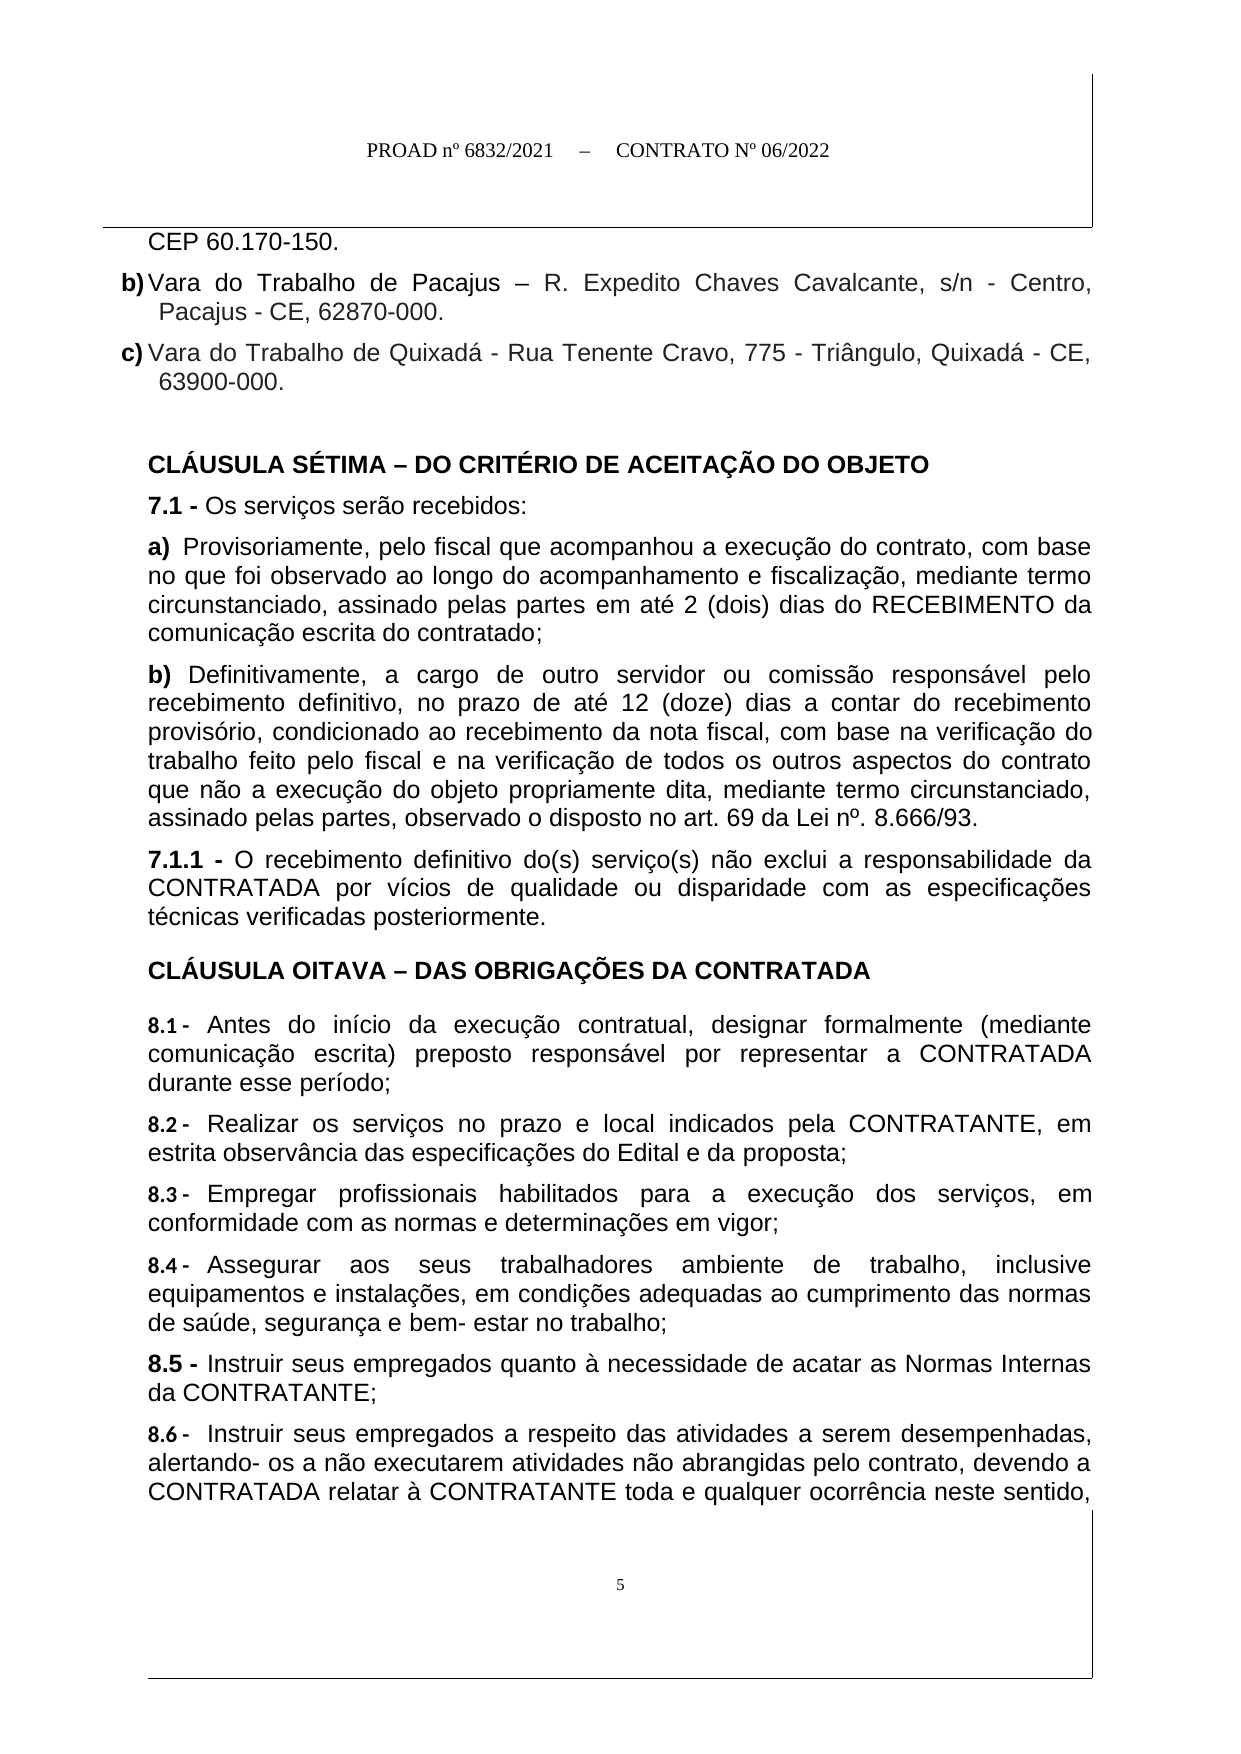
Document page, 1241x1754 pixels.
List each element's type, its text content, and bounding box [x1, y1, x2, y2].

list Empregar profissionais habilitados para a execução dos serviços, em conformidade com as normas e determinações em vigor; [148, 1179, 1092, 1237]
list CEP 60.170-150. [148, 227, 1092, 256]
text CLÁUSULA SÉTIMA – DO CRITÉRIO DE ACEITAÇÃO DO OBJETO [148, 449, 1092, 478]
list Instruir seus empregados quanto à necessidade de acatar as Normas Internas da CONTRATANTE; [148, 1349, 1092, 1406]
list Definitivamente, a cargo de outro servidor ou comissão responsável pelo recebimento definitivo, no prazo de até 12 (doze) dias a contar do recebimento provisório, condicionado ao recebimento da nota fiscal, com base na verificação do trabalho feito pelo fiscal e na verificação de todos os outros aspectos do contrato que não a execução do objeto propriamente dita, mediante termo circunstanciado, assinado pelas partes, observado o disposto no art. 69 da Lei nº. 8.666/93. [148, 659, 1092, 832]
list Provisoriamente, pelo fiscal que acompanhou a execução do contrato, com base no que foi observado ao longo do acompanhamento e fiscalização, mediante termo circunstanciado, assinado pelas partes em até 2 (dois) dias do RECEBIMENTO da comunicação escrita do contratado; [148, 532, 1092, 647]
list Vara do Trabalho de Pacajus – R. Expedito Chaves Cavalcante, s/n - Centro, Pacajus - CE, 62870-000. [121, 268, 1092, 326]
list Realizar os serviços no prazo e local indicados pela CONTRATANTE, em estrita observância das especificações do Edital e da proposta; [148, 1109, 1092, 1167]
list Antes do início da execução contratual, designar formalmente (mediante comunicação escrita) preposto responsável por representar a CONTRATADA durante esse período; [148, 1009, 1092, 1096]
text 7.1.1 - O recebimento definitivo do(s) serviço(s) não exclui a responsabilidade da CONTRATADA por vícios de qualidade ou disparidade com as especificações técnicas verificadas posteriormente. [148, 844, 1092, 931]
list Assegurar aos seus trabalhadores ambiente de trabalho, inclusive equipamentos e instalações, em condições adequadas ao cumprimento das normas de saúde, segurança e bem- estar no trabalho; [148, 1249, 1092, 1336]
list Instruir seus empregados a respeito das atividades a serem desempenhadas, alertando- os a não executarem atividades não abrangidas pelo contrato, devendo a CONTRATADA relatar à CONTRATANTE toda e qualquer ocorrência neste sentido, [148, 1419, 1092, 1505]
list Vara do Trabalho de Quixadá - Rua Tenente Cravo, 775 - Triângulo, Quixadá - CE, 63900-000. [121, 338, 1092, 396]
text 7.1 - Os serviços serão recebidos: [148, 491, 1092, 519]
text CLÁUSULA OITAVA – DAS OBRIGAÇÕES DA CONTRATADA [148, 956, 1092, 984]
